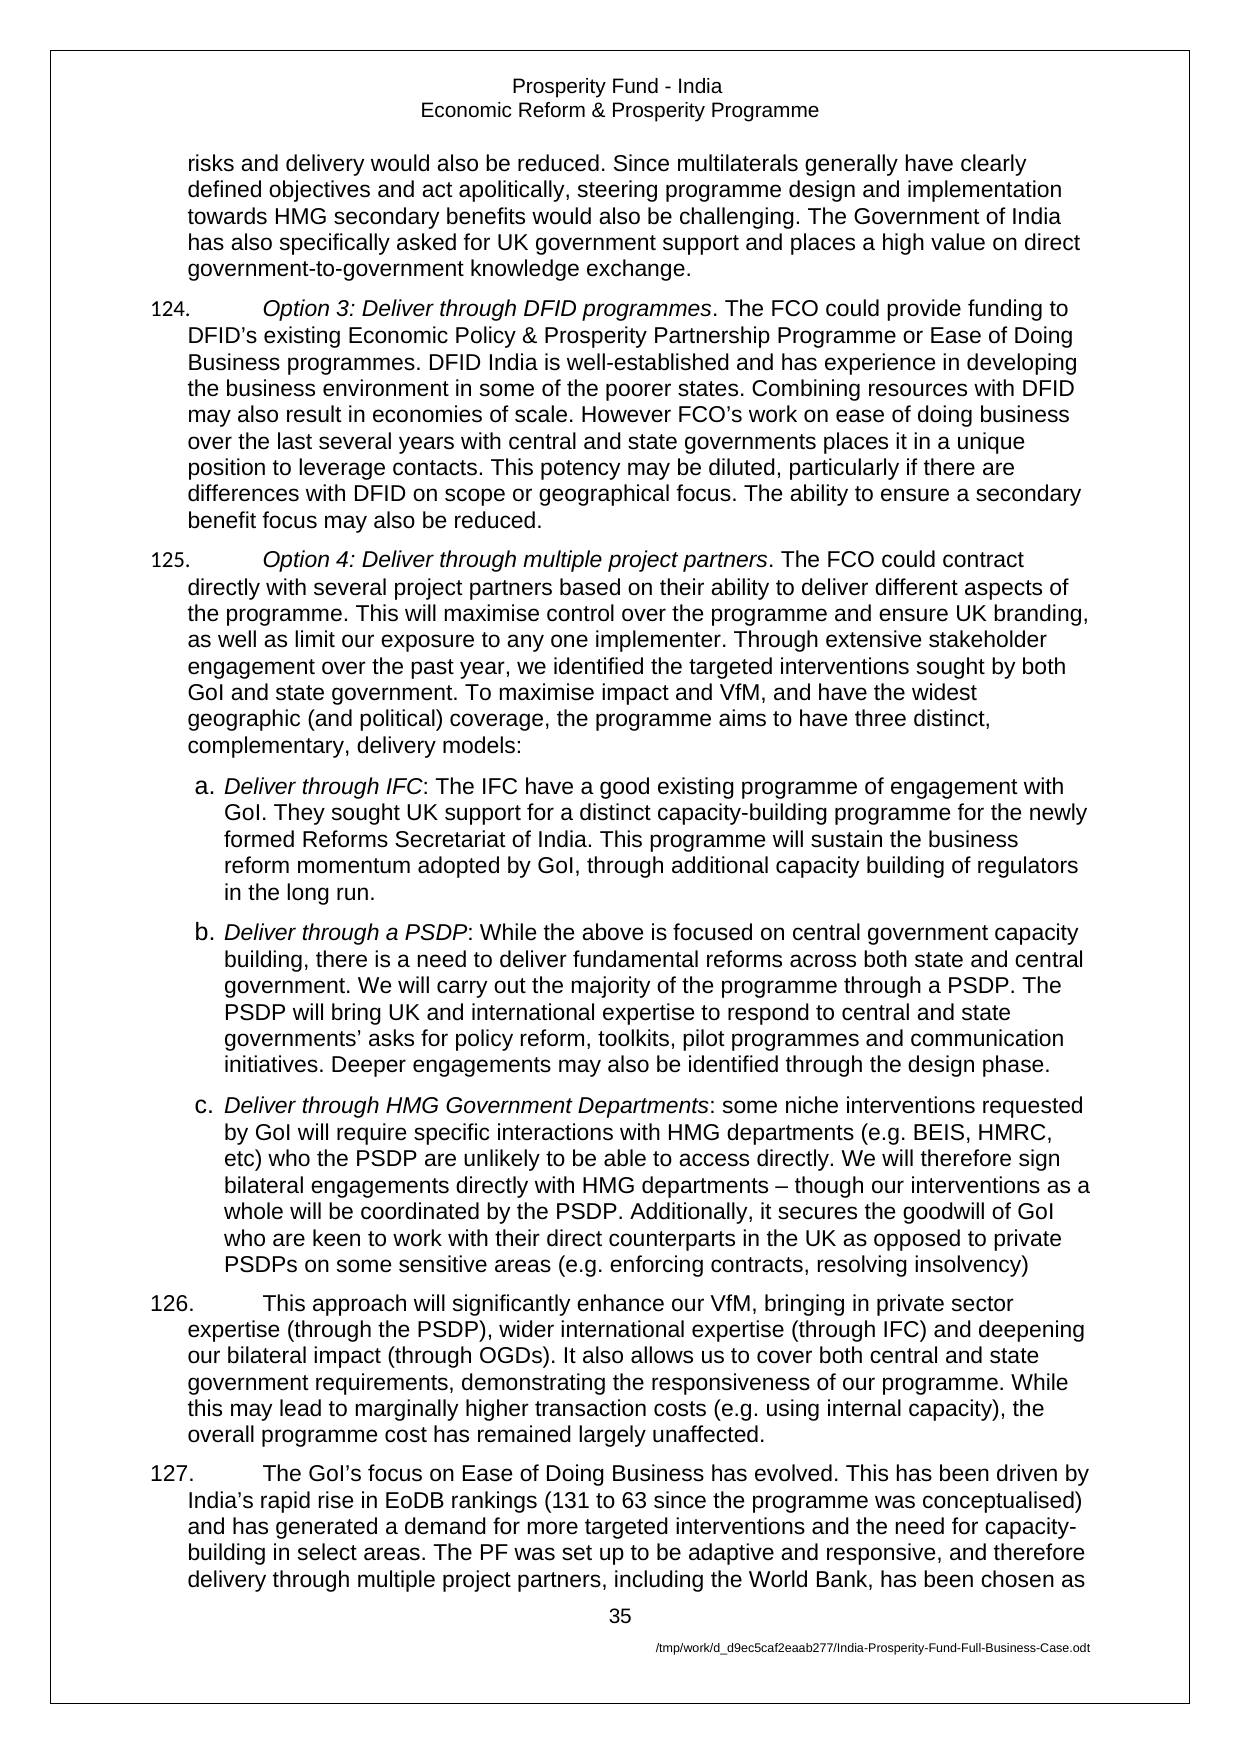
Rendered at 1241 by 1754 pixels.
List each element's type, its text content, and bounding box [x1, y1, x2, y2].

list Deliver through IFC: The IFC have a good existing programme of engagement with GoI. They sought UK support for a distinct capacity-building programme for the newly formed Reforms Secretariat of India. This programme will sustain the business reform momentum adopted by GoI, through additional capacity building of regulators in the long run. [194, 771, 1090, 905]
list This approach will significantly enhance our VfM, bringing in private sector expertise (through the PSDP), wider international expertise (through IFC) and deepening our bilateral impact (through OGDs). It also allows us to cover both central and state government requirements, demonstrating the responsiveness of our programme. While this may lead to marginally higher transaction costs (e.g. using internal capacity), the overall programme cost has remained largely unaffected. [150, 1290, 1090, 1448]
list risks and delivery would also be reduced. Since multilaterals generally have clearly defined objectives and act apolitically, steering programme design and implementation towards HMG secondary benefits would also be challenging. The Government of India has also specifically asked for UK government support and places a high value on direct government-to-government knowledge exchange. [150, 150, 1090, 282]
list The GoI’s focus on Ease of Doing Business has evolved. This has been driven by India’s rapid rise in EoDB rankings (131 to 63 since the programme was conceptualised) and has generated a demand for more targeted interventions and the need for capacity-building in select areas. The PF was set up to be adaptive and responsive, and therefore delivery through multiple project partners, including the World Bank, has been chosen as [150, 1460, 1090, 1592]
list Option 4: Deliver through multiple project partners. The FCO could contract directly with several project partners based on their ability to deliver different aspects of the programme. This will maximise control over the programme and ensure UK branding, as well as limit our exposure to any one implementer. Through extensive stakeholder engagement over the past year, we identified the targeted interventions sought by both GoI and state government. To maximise impact and VfM, and have the widest geographic (and political) coverage, the programme aims to have three distinct, complementary, delivery models: [150, 546, 1090, 758]
list Option 3: Deliver through DFID programmes. The FCO could provide funding to DFID’s existing Economic Policy & Prosperity Partnership Programme or Ease of Doing Business programmes. DFID India is well-established and has experience in developing the business environment in some of the poorer states. Combining resources with DFID may also result in economies of scale. However FCO’s work on ease of doing business over the last several years with central and state governments places it in a unique position to leverage contacts. This potency may be diluted, particularly if there are differences with DFID on scope or geographical focus. The ability to ensure a secondary benefit focus may also be reduced. [150, 294, 1090, 533]
list Deliver through a PSDP: While the above is focused on central government capacity building, there is a need to deliver fundamental reforms across both state and central government. We will carry out the majority of the programme through a PSDP. The PSDP will bring UK and international expertise to respond to central and state governments’ asks for policy reform, toolkits, pilot programmes and communication initiatives. Deeper engagements may also be identified through the design phase. [194, 917, 1090, 1078]
list Deliver through HMG Government Departments: some niche interventions requested by GoI will require specific interactions with HMG departments (e.g. BEIS, HMRC, etc) who the PSDP are unlikely to be able to access directly. We will therefore sign bilateral engagements directly with HMG departments – though our interventions as a whole will be coordinated by the PSDP. Additionally, it secures the goodwill of GoI who are keen to work with their direct counterparts in the UK as opposed to private PSDPs on some sensitive areas (e.g. enforcing contracts, resolving insolvency) [194, 1090, 1090, 1277]
